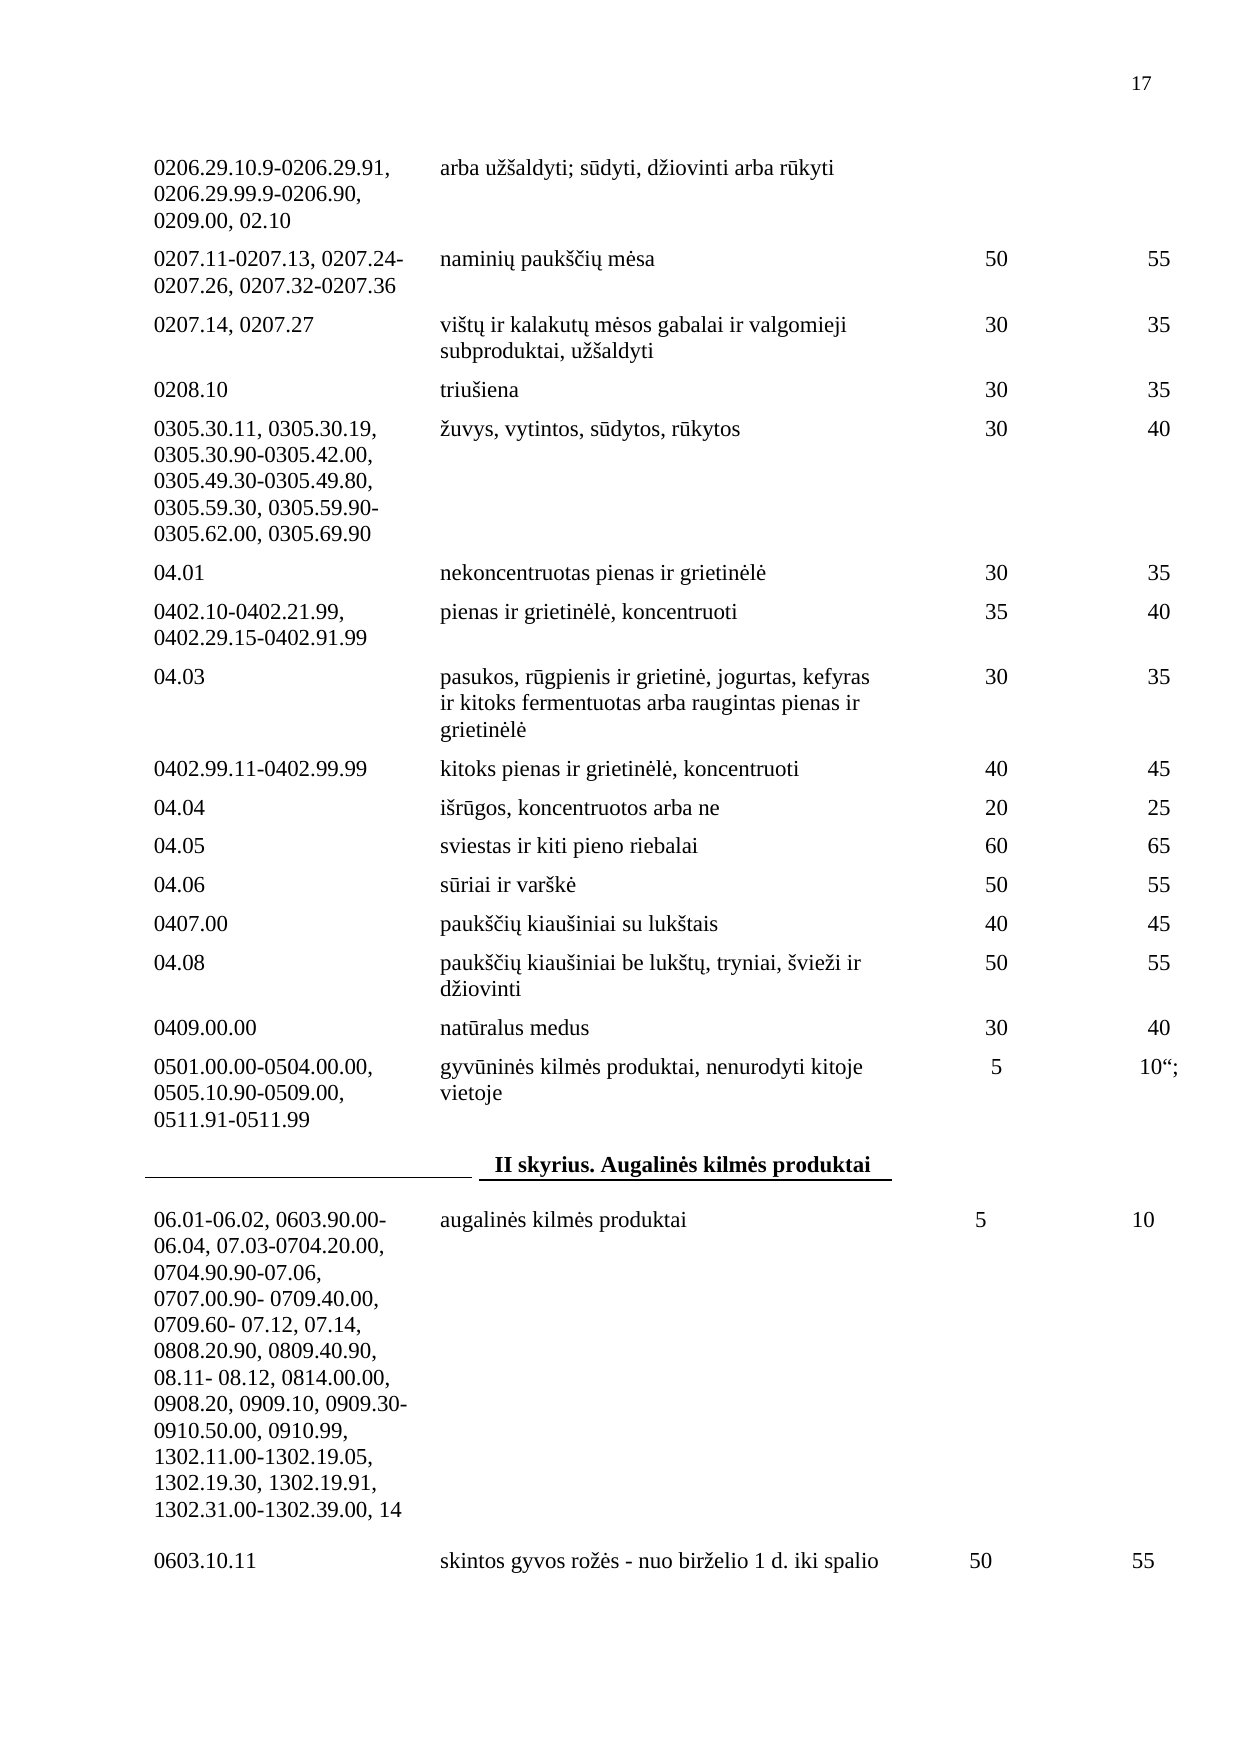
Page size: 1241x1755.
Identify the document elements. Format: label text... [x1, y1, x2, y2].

table_cell 0409.00.00 [148, 1008, 434, 1047]
table_cell arba užšaldyti; sūdyti, džiovinti arba rūkyti [434, 148, 892, 239]
table_cell II skyrius. Augalinės kilmės produktai [148, 1138, 1217, 1193]
table_cell 0207.11-0207.13, 0207.24-0207.26, 0207.32-0207.36 [148, 239, 434, 304]
table_cell 0305.30.11, 0305.30.19, 0305.30.90-0305.42.00, 0305.49.30-0305.49.80, 0305.59.30, 0305.59.90-0305.62.00, 0305.69.90 [148, 409, 434, 553]
table_cell 35 [1101, 305, 1217, 370]
table_cell 0208.10 [148, 370, 434, 408]
table_cell 40 [1101, 592, 1217, 657]
table_cell 55 [1101, 865, 1217, 904]
table_cell triušiena [434, 370, 892, 408]
table_cell 35 [1101, 370, 1217, 408]
table_cell naminių paukščių mėsa [434, 239, 892, 304]
table_cell 5 [892, 1193, 1069, 1534]
table_cell 04.08 [148, 943, 434, 1008]
table_cell skintos gyvos rožės - nuo birželio 1 d. iki spalio [434, 1535, 892, 1586]
table_cell 35 [1101, 553, 1217, 592]
table_cell 0603.10.11 [148, 1535, 434, 1586]
table_cell sūriai ir varškė [434, 865, 892, 904]
table_cell 40 [1101, 1008, 1217, 1047]
table_cell [1101, 148, 1217, 239]
table_cell 04.06 [148, 865, 434, 904]
table_cell 30 [892, 553, 1101, 592]
table_cell pienas ir grietinėlė, koncentruoti [434, 592, 892, 657]
table_cell 0501.00.00-0504.00.00, 0505.10.90-0509.00, 0511.91-0511.99 [148, 1047, 434, 1138]
table_cell kitoks pienas ir grietinėlė, koncentruoti [434, 749, 892, 787]
table_cell [892, 148, 1101, 239]
table_cell 45 [1101, 904, 1217, 943]
table_cell augalinės kilmės produktai [434, 1193, 892, 1534]
table_cell 30 [892, 305, 1101, 370]
table_cell 35 [1101, 657, 1217, 748]
table_cell 35 [892, 592, 1101, 657]
table_cell 0206.29.10.9-0206.29.91, 0206.29.99.9-0206.90, 0209.00, 02.10 [148, 148, 434, 239]
table_cell išrūgos, koncentruotos arba ne [434, 787, 892, 826]
table_cell 04.04 [148, 787, 434, 826]
table_cell 0402.99.11-0402.99.99 [148, 749, 434, 787]
table_cell nekoncentruotas pienas ir grietinėlė [434, 553, 892, 592]
table_cell 25 [1101, 787, 1217, 826]
table_cell 65 [1101, 826, 1217, 865]
table_cell 55 [1069, 1535, 1217, 1586]
table_cell gyvūninės kilmės produktai, nenurodyti kitoje vietoje [434, 1047, 892, 1138]
table_cell 55 [1101, 239, 1217, 304]
table_cell 10“; [1101, 1047, 1217, 1138]
table_cell 5 [892, 1047, 1101, 1138]
table_cell pasukos, rūgpienis ir grietinė, jogurtas, kefyras ir kitoks fermentuotas arba raugintas pienas ir grietinėlė [434, 657, 892, 748]
table_cell 55 [1101, 943, 1217, 1008]
table_cell 40 [1101, 409, 1217, 553]
table_cell 0407.00 [148, 904, 434, 943]
table_cell 0402.10-0402.21.99, 0402.29.15-0402.91.99 [148, 592, 434, 657]
table_cell 20 [892, 787, 1101, 826]
table_cell 04.05 [148, 826, 434, 865]
table_cell 04.01 [148, 553, 434, 592]
table_cell 60 [892, 826, 1101, 865]
table_cell 40 [892, 904, 1101, 943]
table_cell 30 [892, 1008, 1101, 1047]
table_cell 30 [892, 657, 1101, 748]
table_cell paukščių kiaušiniai su lukštais [434, 904, 892, 943]
table_cell 40 [892, 749, 1101, 787]
table_cell 10 [1069, 1193, 1217, 1534]
table_cell natūralus medus [434, 1008, 892, 1047]
table_cell 45 [1101, 749, 1217, 787]
table_cell 30 [892, 370, 1101, 408]
table_cell 06.01-06.02, 0603.90.00-06.04, 07.03-0704.20.00, 0704.90.90-07.06, 0707.00.90- 0709.40.00, 0709.60- 07.12, 07.14, 0808.20.90, 0809.40.90, 08.11- 08.12, 0814.00.00, 0908.20, 0909.10, 0909.30-0910.50.00, 0910.99, 1302.11.00-1302.19.05, 1302.19.30, 1302.19.91, 1302.31.00-1302.39.00, 14 [148, 1193, 434, 1534]
table_cell 50 [892, 239, 1101, 304]
table_cell 50 [892, 865, 1101, 904]
table_cell žuvys, vytintos, sūdytos, rūkytos [434, 409, 892, 553]
table_cell 30 [892, 409, 1101, 553]
table_cell 0207.14, 0207.27 [148, 305, 434, 370]
table_cell sviestas ir kiti pieno riebalai [434, 826, 892, 865]
table_cell 50 [892, 943, 1101, 1008]
table_cell 04.03 [148, 657, 434, 748]
table_cell vištų ir kalakutų mėsos gabalai ir valgomieji subproduktai, užšaldyti [434, 305, 892, 370]
table_cell 50 [892, 1535, 1069, 1586]
table_cell paukščių kiaušiniai be lukštų, tryniai, švieži ir džiovinti [434, 943, 892, 1008]
